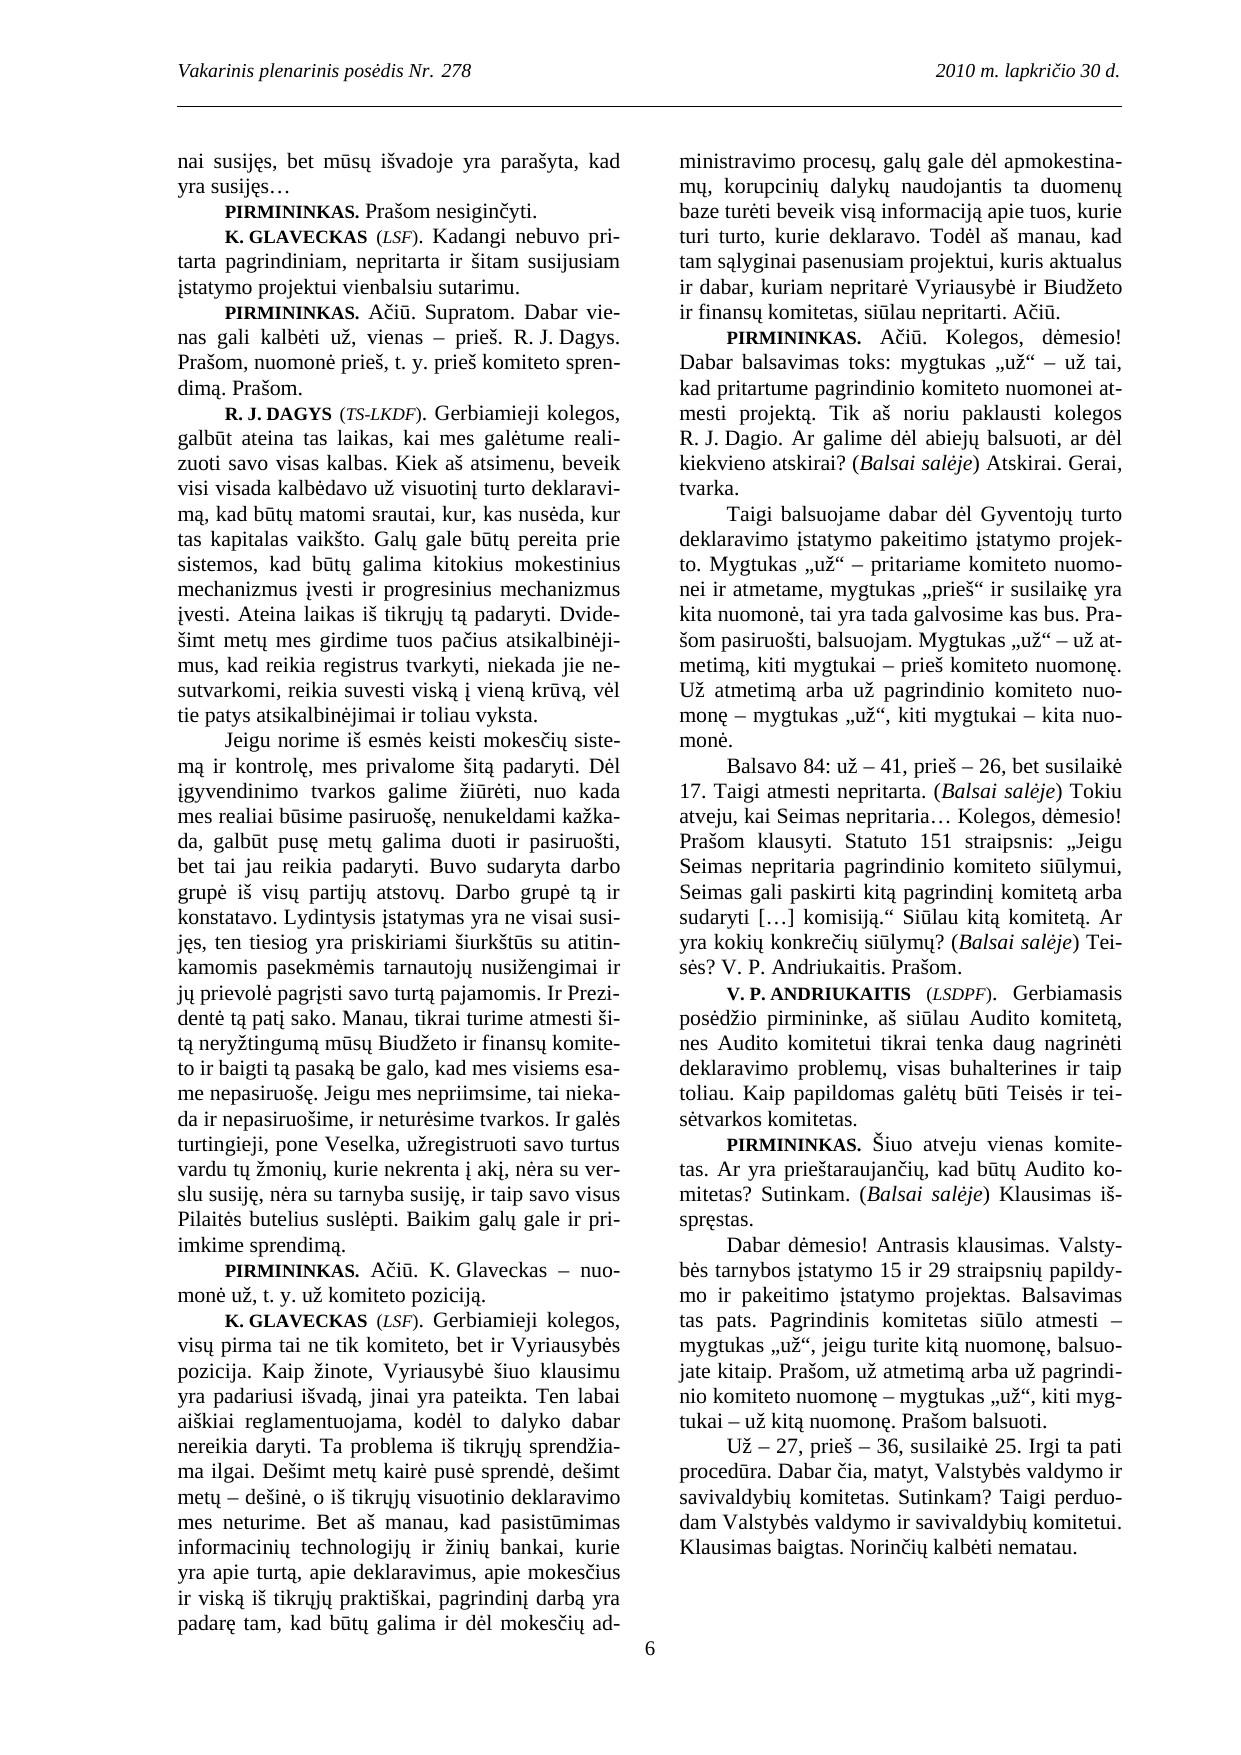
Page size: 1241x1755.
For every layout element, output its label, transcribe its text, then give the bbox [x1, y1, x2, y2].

text Tai­gi bal­suo­ja­me da­bar dėl Gy­ven­to­jų tur­to de­kla­ra­vi­mo įsta­ty­mo pa­kei­ti­mo įsta­ty­mo pro­jek­to. Myg­tu­kas „už“ – pri­ta­ria­me ko­mi­te­to nuo­mo­nei ir at­me­ta­me, myg­tu­kas „prieš“ ir su­si­lai­kę yra ki­ta nuo­mo­nė, tai yra ta­da gal­vo­si­me kas bus. Pra­šom pa­si­ruoš­ti, bal­suo­jam. Myg­tu­kas „už“ – už at­me­ti­mą, ki­ti myg­tu­kai – prieš ko­mi­te­to nuo­mo­nę. Už at­me­ti­mą ar­ba už pa­grin­di­nio ko­mi­te­to nuo­mo­nę – myg­tu­kas „už“, ki­ti myg­tu­kai – ki­ta nuo­mo­nė. [679, 501, 1122, 753]
text Už – 27, prieš – 36, su­si­lai­kė 25. Ir­gi ta pa­ti pro­ce­dū­ra. Da­bar čia, ma­tyt, Vals­ty­bės val­dy­mo ir sa­vi­val­dy­bių ko­mi­te­tas. Su­tin­kam? Tai­gi per­duo­dam Vals­ty­bės val­dy­mo ir sa­vi­val­dy­bių ko­mi­te­tui. Klau­si­mas baig­tas. No­rin­čių kal­bė­ti ne­ma­tau. [679, 1433, 1122, 1559]
text Da­bar dė­me­sio! Ant­ra­sis klau­si­mas. Vals­ty­bės tar­ny­bos įsta­ty­mo 15 ir 29 straips­nių pa­pil­dy­mo ir pa­kei­ti­mo įsta­ty­mo pro­jek­tas. Bal­sa­vi­mas tas pats. Pa­grin­di­nis ko­mi­te­tas siū­lo at­mes­ti – myg­tu­kas „už“, jei­gu tu­ri­te ki­tą nuo­mo­nę, ba­lsuo­ja­te ki­taip. Pra­šom, už at­me­ti­mą ar­ba už pa­grin­di­nio ko­mi­te­to nuo­mo­nę – myg­tu­kas „už“, ki­ti myg­tu­kai – už ki­tą nuo­mo­nę. Pra­šom bal­suo­ti. [679, 1232, 1122, 1433]
text K. GLAVECKAS (LSF). Ger­bia­mie­ji ko­le­gos, vi­sų pir­ma tai ne tik ko­mi­te­to, bet ir Vy­riau­sy­bės po­zi­ci­ja. Kaip ži­no­te, Vy­riau­sy­bė šiuo klau­si­mu yra pa­da­riu­si iš­va­dą, ji­nai yra pa­teik­ta. Ten la­bai aiš­kiai reg­la­men­tuo­ja­ma, ko­dėl to da­ly­ko da­bar ne­rei­kia da­ry­ti. Ta pro­ble­ma iš tik­rų­jų spren­džia­ma il­gai. De­šimt me­tų kai­rė pu­sė spren­dė, de­šimt me­tų – de­ši­nė, o iš tik­rų­jų vi­suo­ti­nio de­kla­ra­vi­mo mes ne­tu­ri­me. Bet aš ma­nau, kad pa­si­stū­mi­mas in­for­ma­ci­nių tech­no­lo­gi­jų ir ži­nių ban­kai, ku­rie yra apie tur­tą, apie de­kla­ra­vi­mus, apie mo­kes­čius ir vis­ką iš tik­rų­jų prak­tiš­kai, pa­grin­di­nį dar­bą yra pa­da­rę tam, kad bū­tų ga­li­ma ir dėl mo­kes­čių ad­ [177, 1307, 620, 1635]
text PIRMININKAS. Ačiū. Su­pra­tom. Da­bar vie­nas ga­li kal­bė­ti už, vie­nas – prieš. R. J. Da­gys. Pra­šom, nuo­mo­nė prieš, t. y. prieš ko­mi­te­to spren­di­mą. Pra­šom. [177, 299, 620, 400]
text R. J. DAGYS (TS-LKDF). Ger­bia­mie­ji ko­le­gos, gal­būt at­ei­na tas lai­kas, kai mes ga­lė­tu­me re­a­li­zuo­ti sa­vo vi­sas kal­bas. Kiek aš at­si­me­nu, be­veik vi­si vi­sa­da kal­bė­da­vo už vi­suo­ti­nį tur­to de­kla­ra­vi­mą, kad bū­tų ma­to­mi srau­tai, kur, kas nu­sė­da, kur tas ka­pi­ta­las vaikš­to. Ga­lų ga­le bū­tų per­ei­ta prie sis­te­mos, kad bū­tų ga­li­ma ki­to­kius mo­kes­ti­nius me­cha­niz­mus įves­ti ir pro­gre­si­nius me­cha­niz­mus įves­ti. At­ei­na lai­kas iš tik­rų­jų tą pa­da­ry­ti. Dvi­de­šimt me­tų mes gir­di­me tuos pa­čius at­si­kal­bi­nė­ji­mus, kad rei­kia re­gist­rus tvar­ky­ti, nie­ka­da jie ne­su­tvar­ko­mi, rei­kia su­ves­ti vis­ką į vie­ną krū­vą, vėl tie pa­tys at­si­kal­bi­nė­ji­mai ir to­liau vyks­ta. [177, 400, 620, 727]
text PIRMININKAS. Pra­šom ne­si­gin­čy­ti. [177, 198, 620, 223]
text V. P. ANDRIUKAITIS (LSDPF). Ger­bia­ma­sis po­sė­džio pir­mi­nin­ke, aš siū­lau Au­di­to ko­mi­te­tą, nes Au­di­to ko­mi­te­tui tik­rai ten­ka daug nag­ri­nė­ti de­kla­ra­vi­mo pro­ble­mų, vi­sas bu­hal­te­ri­nes ir taip to­liau. Kaip pa­pil­do­mas ga­lė­tų bū­ti Tei­sės ir tei­sėt­var­kos ko­mi­te­tas. [679, 979, 1122, 1131]
text PIRMININKAS. Šiuo at­ve­ju vie­nas ko­mi­te­tas. Ar yra prieš­ta­rau­jan­čių, kad bū­tų Au­di­to ko­mi­te­tas? Su­tin­kam. (Bal­sai sa­lė­je) Klau­si­mas iš­spręs­tas. [679, 1131, 1122, 1232]
text PIRMININKAS. Ačiū. Ko­le­gos, dė­me­sio! Da­bar bal­sa­vi­mas toks: myg­tu­kas „už“ – už tai, kad pri­tar­tu­me pa­grin­di­nio ko­mi­te­to nuo­mo­nei at­mes­ti pro­jek­tą. Tik aš no­riu pa­klaus­ti ko­le­gos R. J. Da­gio. Ar ga­li­me dėl abie­jų bal­suo­ti, ar dėl kiek­vie­no at­ski­rai? (Bal­sai sa­lė­je) At­ski­rai. Ge­rai, tvar­ka. [679, 324, 1122, 501]
text Jei­gu no­ri­me iš es­mės keis­ti mo­kes­čių sis­te­mą ir kon­tro­lę, mes pri­va­lo­me ši­tą pa­da­ry­ti. Dėl įgy­ven­di­ni­mo tvar­kos ga­li­me žiū­rė­ti, nuo ka­da mes re­a­liai bū­si­me pa­si­ruo­šę, ne­nu­kel­da­mi kaž­ka­da, gal­būt pu­sę me­tų ga­li­ma duo­ti ir pa­si­ruoš­ti, bet tai jau rei­kia pa­da­ry­ti. Bu­vo su­da­ry­ta dar­bo gru­pė iš vi­sų par­ti­jų at­sto­vų. Dar­bo gru­pė tą ir kon­sta­ta­vo. Ly­din­ty­sis įsta­ty­mas yra ne vi­sai su­si­jęs, ten tie­siog yra pri­ski­ria­mi šiurkš­tūs su ati­tin­ka­mo­mis pa­sek­mė­mis tar­nau­to­jų nu­si­žen­gi­mai ir jų prie­vo­lė pa­grįs­ti sa­vo tur­tą pa­ja­mo­mis. Ir Pre­zi­den­tė tą pa­tį sa­ko. Ma­nau, tik­rai tu­ri­me at­mes­ti ši­tą ne­ryž­tin­gu­mą mū­sų Biu­dže­to ir fi­nan­sų ko­mi­te­to ir baig­ti tą pa­sa­ką be ga­lo, kad mes vi­siems esa­me ne­pa­si­ruo­šę. Jei­gu mes ne­pri­im­si­me, tai nie­ka­da ir ne­pa­si­ruo­ši­me, ir ne­tu­rė­si­me tvar­kos. Ir ga­lės tur­tin­gie­ji, po­ne Ve­sel­ka, už­re­gist­ruo­ti sa­vo tur­tus var­du tų žmo­nių, ku­rie ne­kren­ta į akį, nė­ra su ver­slu su­si­ję, nė­ra su tar­ny­ba su­si­ję, ir taip sa­vo vi­sus Pi­lai­tės bu­te­lius su­slėp­ti. Bai­kim ga­lų ga­le ir pri­im­ki­me spren­di­mą. [177, 727, 620, 1257]
text PIRMININKAS. Ačiū. K. Gla­vec­kas – nuo­mo­nė už, t. y. už ko­mi­te­to po­zi­ci­ją. [177, 1257, 620, 1307]
text mi­nist­ra­vi­mo pro­ce­sų, ga­lų ga­le dėl ap­mo­kes­ti­na­mų, ko­rup­ci­nių da­ly­kų nau­do­jan­tis ta duo­me­nų ba­ze tu­rė­ti be­veik vi­są in­for­ma­ci­ją apie tuos, ku­rie tu­ri tur­to, ku­rie de­kla­ra­vo. To­dėl aš ma­nau, kad tam są­ly­gi­nai pa­se­nu­siam pro­jek­tui, ku­ris ak­tu­a­lus ir da­bar, ku­riam ne­pri­ta­rė Vy­riau­sy­bė ir Biu­dže­to ir fi­nan­sų ko­mi­te­tas, siū­lau ne­pri­tar­ti. Ačiū. [679, 148, 1122, 324]
text nai su­si­jęs, bet mū­sų iš­va­do­je yra pa­ra­šy­ta, kad yra su­si­jęs… [177, 148, 620, 198]
text Bal­sa­vo 84: už – 41, prieš – 26, bet su­si­lai­kė 17. Tai­gi at­mes­ti ne­pri­tar­ta. (Bal­sai sa­lė­je) To­kiu at­ve­ju, kai Sei­mas ne­pri­ta­ria… Ko­le­gos, dė­me­sio! Pra­šom klau­sy­ti. Sta­tu­to 151 straips­nis: „Jei­gu Sei­mas ne­pri­ta­ria pa­grin­di­nio ko­mi­te­to siū­ly­mui, Sei­mas ga­li pa­skir­ti ki­tą pa­grin­di­nį ko­mi­te­tą ar­ba su­da­ry­ti […] ko­mi­si­ją.“ Siū­lau ki­tą ko­mi­te­tą. Ar yra ko­kių kon­kre­čių siū­ly­mų? (Bal­sai sa­lė­je) Tei­sės? V. P. An­driu­kai­tis. Pra­šom. [679, 753, 1122, 979]
text K. GLAVECKAS (LSF). Ka­dan­gi ne­bu­vo pri­tar­ta pa­grin­di­niam, ne­pri­tar­ta ir ši­tam su­si­ju­siam įsta­ty­mo pro­jek­tui vien­bal­siu su­ta­ri­mu. [177, 223, 620, 299]
